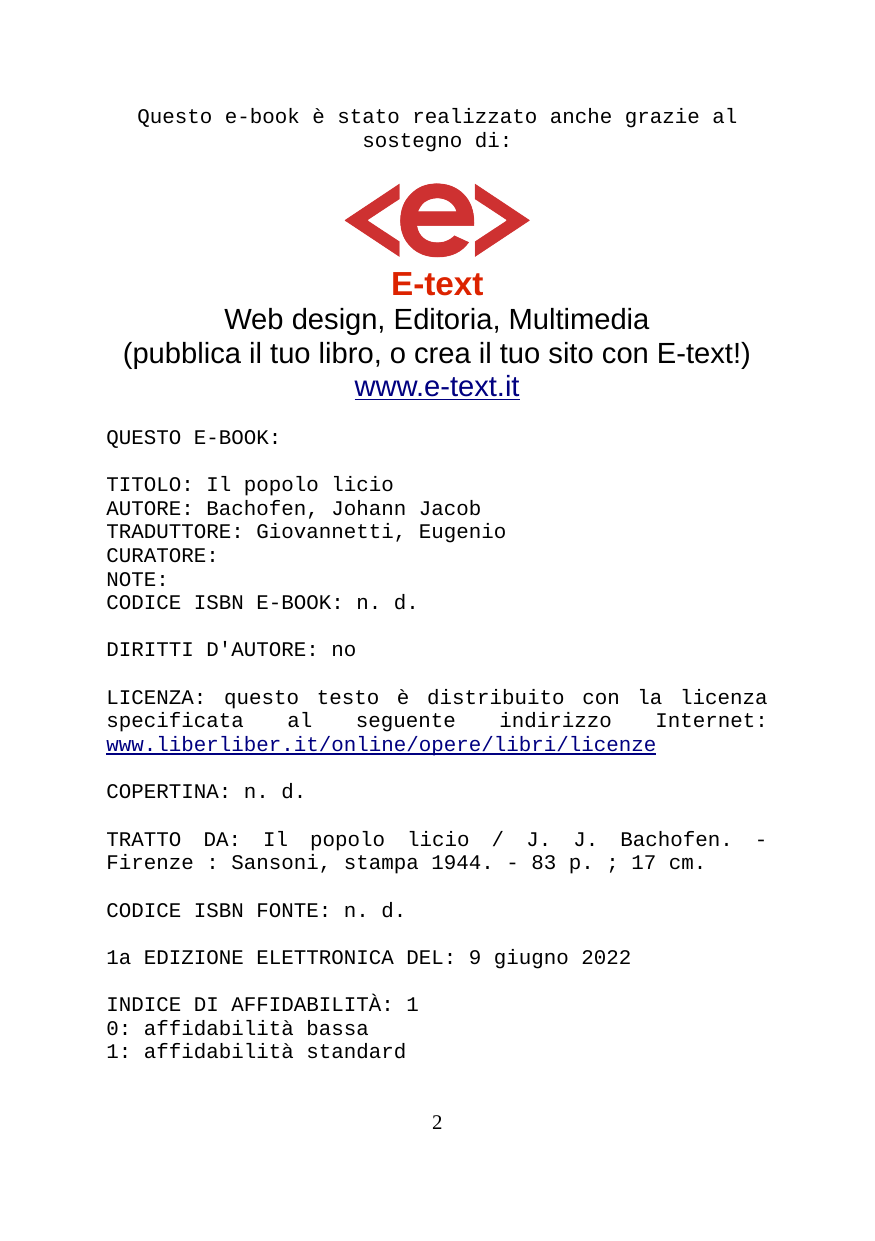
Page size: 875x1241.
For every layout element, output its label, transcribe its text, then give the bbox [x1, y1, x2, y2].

text NOTE: [106, 568, 768, 592]
text CURATORE: [106, 545, 768, 568]
text TITOLO: Il popolo licio [106, 474, 768, 498]
text DIRITTI D'AUTORE: no [106, 639, 768, 663]
text Web design, Editoria, Multimedia [106, 302, 768, 336]
text TRATTO DA: Il popolo licio / J. J. Bachofen. - Firenze : Sansoni, stampa 1944. - 83 p. ; 17 cm. [106, 829, 768, 876]
text 1a EDIZIONE ELETTRONICA DEL: 9 giugno 2022 [106, 947, 768, 971]
text INDICE DI AFFIDABILITÀ: 1 [106, 994, 768, 1018]
text CODICE ISBN FONTE: n. d. [106, 899, 768, 923]
picture [343, 183, 531, 258]
text COPERTINA: n. d. [106, 781, 768, 805]
text 0: affidabilità bassa [106, 1018, 768, 1041]
text E-text [106, 264, 768, 302]
text TRADUTTORE: Giovannetti, Eugenio [106, 521, 768, 545]
text 1: affidabilità standard [106, 1041, 768, 1065]
text QUESTO E-BOOK: [106, 427, 768, 450]
text CODICE ISBN E-BOOK: n. d. [106, 592, 768, 616]
text www.e-text.it [106, 369, 768, 403]
text Questo e-book è stato realizzato anche grazie al sostegno di: [106, 106, 768, 153]
text (pubblica il tuo libro, o crea il tuo sito con E-text!) [106, 336, 768, 369]
text AUTORE: Bachofen, Johann Jacob [106, 498, 768, 521]
text LICENZA: questo testo è distribuito con la licenza specificata al seguente indirizzo Internet: www.liberliber.it/online/opere/libri/licenze [106, 687, 768, 758]
